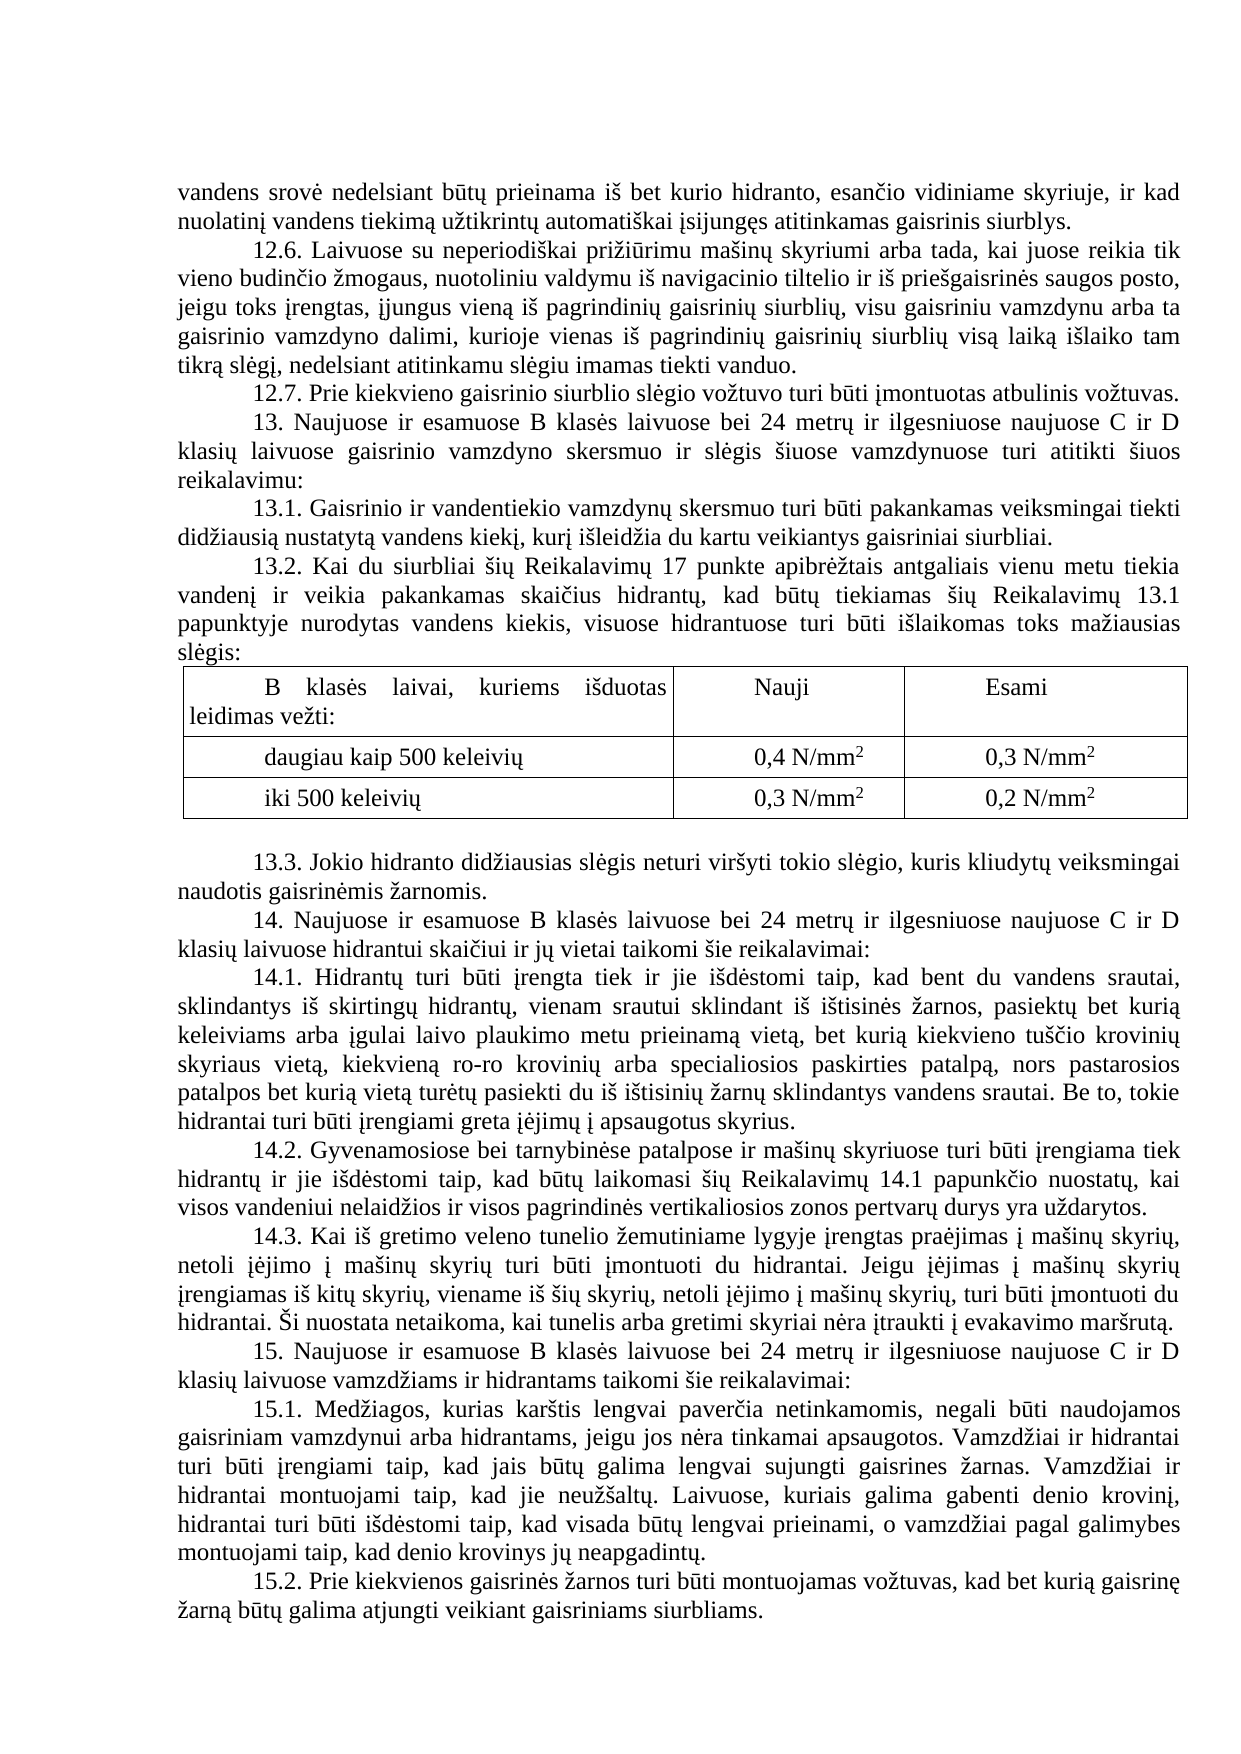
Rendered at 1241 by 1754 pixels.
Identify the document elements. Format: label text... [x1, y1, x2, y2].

table_cell 0,2 N/mm2 [905, 778, 1187, 818]
text 13.3. Jokio hidranto didžiausias slėgis neturi viršyti tokio slėgio, kuris kliudytų veiksmingai naudotis gaisrinėmis žarnomis. [177, 847, 1181, 905]
text 14.2. Gyvenamosiose bei tarnybinėse patalpose ir mašinų skyriuose turi būti įrengiama tiek hidrantų ir jie išdėstomi taip, kad būtų laikomasi šių Reikalavimų 14.1 papunkčio nuostatų, kai visos vandeniui nelaidžios ir visos pagrindinės vertikaliosios zonos pertvarų durys yra uždarytos. [177, 1135, 1181, 1221]
text 12.6. Laivuose su neperiodiškai prižiūrimu mašinų skyriumi arba tada, kai juose reikia tik vieno budinčio žmogaus, nuotoliniu valdymu iš navigacinio tiltelio ir iš priešgaisrinės saugos posto, jeigu toks įrengtas, įjungus vieną iš pagrindinių gaisrinių siurblių, visu gaisriniu vamzdynu arba ta gaisrinio vamzdyno dalimi, kurioje vienas iš pagrindinių gaisrinių siurblių visą laiką išlaiko tam tikrą slėgį, nedelsiant atitinkamu slėgiu imamas tiekti vanduo. [177, 235, 1181, 378]
table_cell iki 500 keleivių [184, 778, 673, 818]
table_cell 0,3 N/mm2 [674, 778, 904, 818]
text 14. Naujuose ir esamuose B klasės laivuose bei 24 metrų ir ilgesniuose naujuose C ir D klasių laivuose hidrantui skaičiui ir jų vietai taikomi šie reikalavimai: [177, 905, 1181, 962]
table_cell daugiau kaip 500 keleivių [184, 737, 673, 777]
text 15. Naujuose ir esamuose B klasės laivuose bei 24 metrų ir ilgesniuose naujuose C ir D klasių laivuose vamzdžiams ir hidrantams taikomi šie reikalavimai: [177, 1336, 1181, 1394]
text vandens srovė nedelsiant būtų prieinama iš bet kurio hidranto, esančio vidiniame skyriuje, ir kad nuolatinį vandens tiekimą užtikrintų automatiškai įsijungęs atitinkamas gaisrinis siurblys. [177, 177, 1181, 235]
text 13. Naujuose ir esamuose B klasės laivuose bei 24 metrų ir ilgesniuose naujuose C ir D klasių laivuose gaisrinio vamzdyno skersmuo ir slėgis šiuose vamzdynuose turi atitikti šiuos reikalavimu: [177, 407, 1181, 493]
text 13.2. Kai du siurbliai šių Reikalavimų 17 punkte apibrėžtais antgaliais vienu metu tiekia vandenį ir veikia pakankamas skaičius hidrantų, kad būtų tiekiamas šių Reikalavimų 13.1 papunktyje nurodytas vandens kiekis, visuose hidrantuose turi būti išlaikomas toks mažiausias slėgis: [177, 551, 1181, 666]
table_header Nauji [674, 667, 904, 736]
text 13.1. Gaisrinio ir vandentiekio vamzdynų skersmuo turi būti pakankamas veiksmingai tiekti didžiausią nustatytą vandens kiekį, kurį išleidžia du kartu veikiantys gaisriniai siurbliai. [177, 493, 1181, 551]
text 15.2. Prie kiekvienos gaisrinės žarnos turi būti montuojamas vožtuvas, kad bet kurią gaisrinę žarną būtų galima atjungti veikiant gaisriniams siurbliams. [177, 1566, 1181, 1624]
table_header Esami [905, 667, 1187, 736]
table_cell 0,3 N/mm2 [905, 737, 1187, 777]
text 14.3. Kai iš gretimo veleno tunelio žemutiniame lygyje įrengtas praėjimas į mašinų skyrių, netoli įėjimo į mašinų skyrių turi būti įmontuoti du hidrantai. Jeigu įėjimas į mašinų skyrių įrengiamas iš kitų skyrių, viename iš šių skyrių, netoli įėjimo į mašinų skyrių, turi būti įmontuoti du hidrantai. Ši nuostata netaikoma, kai tunelis arba gretimi skyriai nėra įtraukti į evakavimo maršrutą. [177, 1221, 1181, 1336]
text 14.1. Hidrantų turi būti įrengta tiek ir jie išdėstomi taip, kad bent du vandens srautai, sklindantys iš skirtingų hidrantų, vienam srautui sklindant iš ištisinės žarnos, pasiektų bet kurią keleiviams arba įgulai laivo plaukimo metu prieinamą vietą, bet kurią kiekvieno tuščio krovinių skyriaus vietą, kiekvieną ro-ro krovinių arba specialiosios paskirties patalpą, nors pastarosios patalpos bet kurią vietą turėtų pasiekti du iš ištisinių žarnų sklindantys vandens srautai. Be to, tokie hidrantai turi būti įrengiami greta įėjimų į apsaugotus skyrius. [177, 962, 1181, 1135]
table_header B klasės laivai, kuriems išduotas leidimas vežti: [184, 667, 673, 736]
text 15.1. Medžiagos, kurias karštis lengvai paverčia netinkamomis, negali būti naudojamos gaisriniam vamzdynui arba hidrantams, jeigu jos nėra tinkamai apsaugotos. Vamzdžiai ir hidrantai turi būti įrengiami taip, kad jais būtų galima lengvai sujungti gaisrines žarnas. Vamzdžiai ir hidrantai montuojami taip, kad jie neužšaltų. Laivuose, kuriais galima gabenti denio krovinį, hidrantai turi būti išdėstomi taip, kad visada būtų lengvai prieinami, o vamzdžiai pagal galimybes montuojami taip, kad denio krovinys jų neapgadintų. [177, 1394, 1181, 1566]
table_cell 0,4 N/mm2 [674, 737, 904, 777]
text 12.7. Prie kiekvieno gaisrinio siurblio slėgio vožtuvo turi būti įmontuotas atbulinis vožtuvas. [177, 378, 1181, 407]
